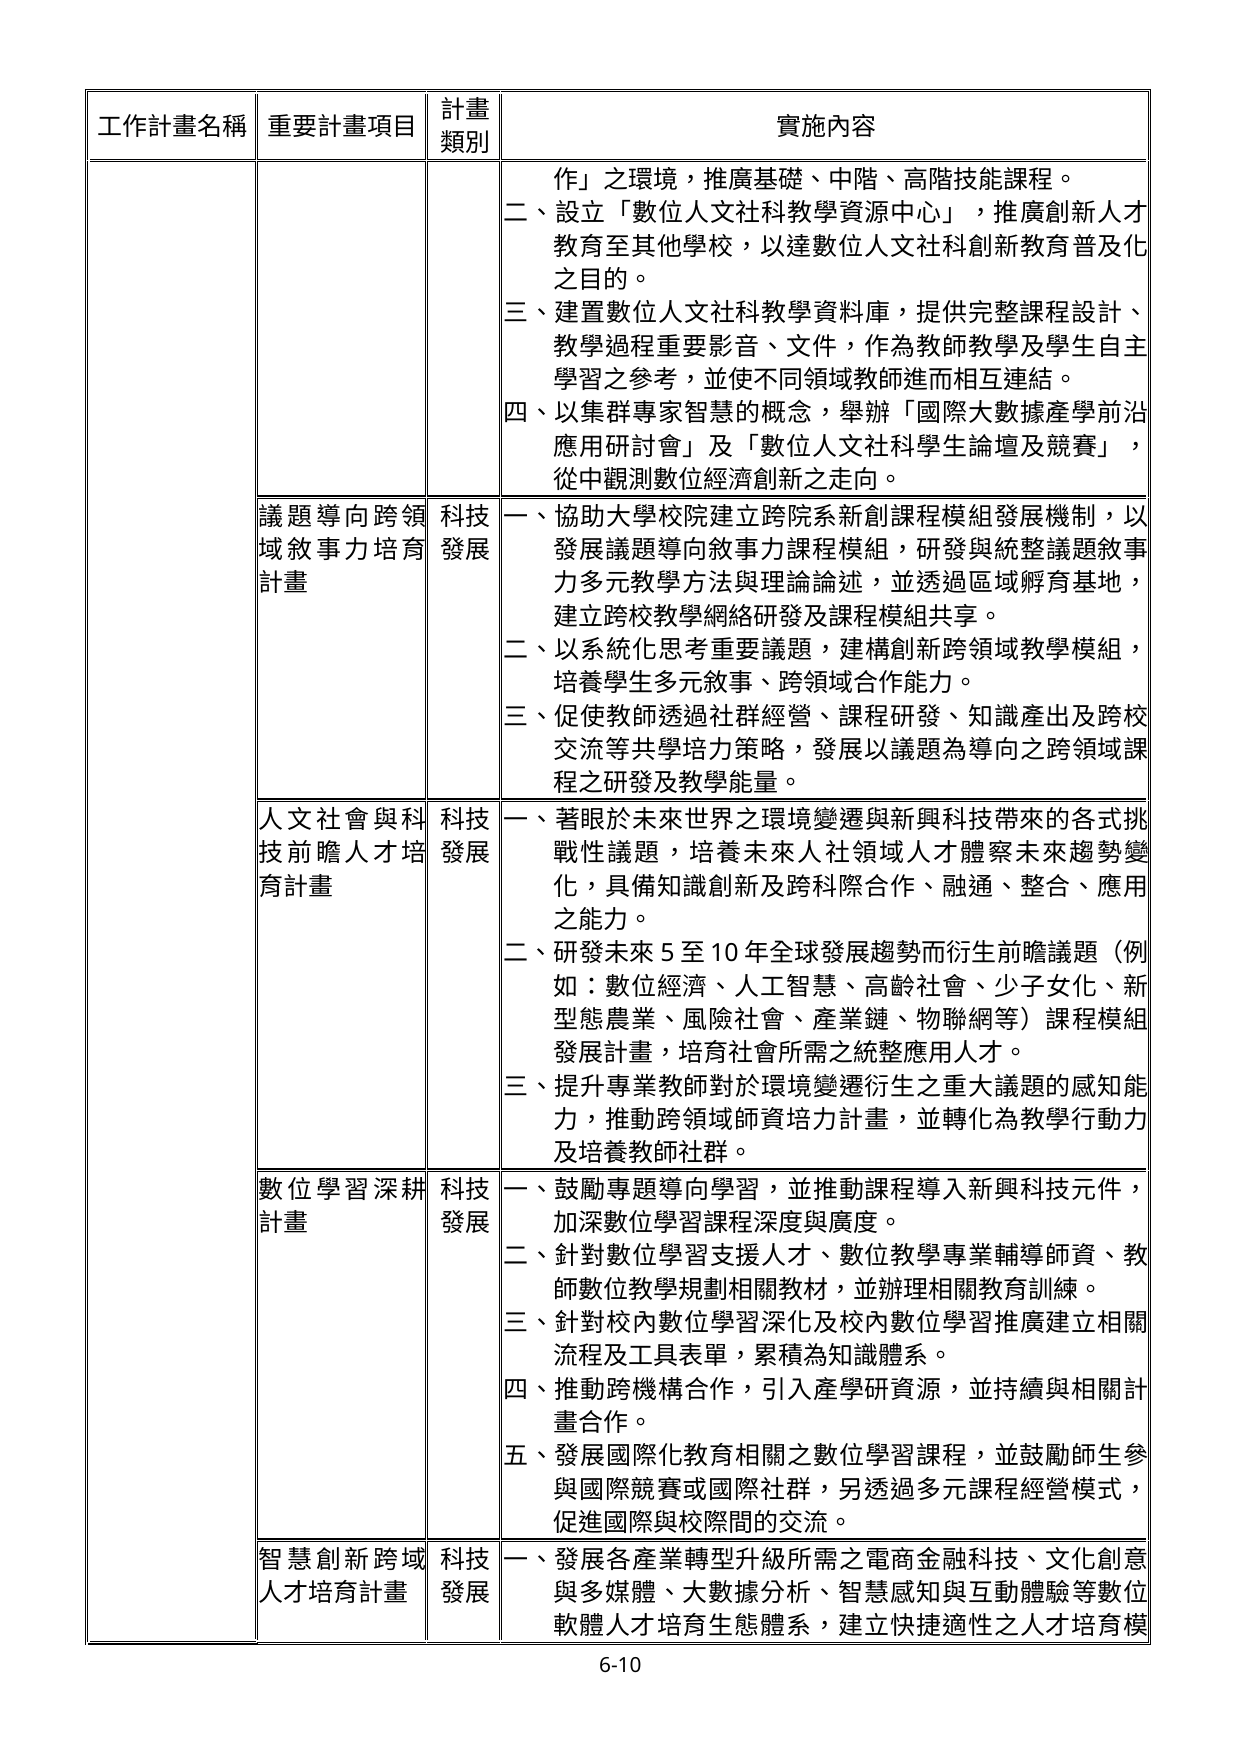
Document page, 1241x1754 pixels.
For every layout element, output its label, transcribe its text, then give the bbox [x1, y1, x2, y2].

table_cell [428, 162, 499, 495]
table_cell [258, 162, 425, 495]
table_header 重要計畫項目 [256, 92, 427, 158]
table_cell 科技發展 [428, 802, 499, 1168]
table_cell 一、發展各產業轉型升級所需之電商金融科技、文化創意與多媒體、大數據分析、智慧感知與互動體驗等數位軟體人才培育生態體系，建立快捷適性之人才培育模 [501, 1538, 1148, 1641]
table_cell 作」之環境，推廣基礎、中階、高階技能課程。 二、設立「數位人文社科教學資源中心」，推廣創新人才教育至其他學校，以達數位人文社科創新教育普及化之目的。 三、建置數位人文社科教學資料庫，提供完整課程設計、教學過程重要影音、文件，作為教師教學及學生自主學習之參考，並使不同領域教師進而相互連結。 四、以集群專家智慧的概念，舉辦「國際大數據產學前沿應用研討會」及「數位人文社科學生論壇及競賽」，從中觀測數位經濟創新之走向。 [502, 159, 1148, 495]
table_header 計畫類別 [427, 92, 501, 158]
table_cell 一、著眼於未來世界之環境變遷與新興科技帶來的各式挑戰性議題，培養未來人社領域人才體察未來趨勢變化，具備知識創新及跨科際合作、融通、整合、應用之能力。 二、研發未來5至10年全球發展趨勢而衍生前瞻議題（例如：數位經濟、人工智慧、高齡社會、少子女化、新型態農業、風險社會、產業鏈、物聯網等）課程模組發展計畫，培育社會所需之統整應用人才。 三、提升專業教師對於環境變遷衍生之重大議題的感知能力，推動跨領域師資培力計畫，並轉化為教學行動力及培養教師社群。 [502, 798, 1148, 1168]
table_cell 一、鼓勵專題導向學習，並推動課程導入新興科技元件，加深數位學習課程深度與廣度。 二、針對數位學習支援人才、數位教學專業輔導師資、教師數位教學規劃相關教材，並辦理相關教育訓練。 三、針對校內數位學習深化及校內數位學習推廣建立相關流程及工具表單，累積為知識體系。 四、推動跨機構合作，引入產學研資源，並持續與相關計畫合作。 五、發展國際化教育相關之數位學習課程，並鼓勵師生參與國際競賽或國際社群，另透過多元課程經營模式，促進國際與校際間的交流。 [502, 1168, 1148, 1538]
table_cell 科技發展 [428, 1172, 499, 1538]
table_cell 科技發展 [427, 1542, 501, 1641]
table_cell 智慧創新跨域人才培育計畫 [256, 1542, 427, 1641]
table_cell [88, 159, 256, 1641]
table_header 工作計畫名稱 [88, 92, 256, 158]
table_cell 科技發展 [428, 499, 499, 798]
table_cell 人文社會與科技前瞻人才培育計畫 [258, 802, 425, 1168]
table_header 實施內容 [501, 92, 1148, 158]
table_cell 一、協助大學校院建立跨院系新創課程模組發展機制，以發展議題導向敘事力課程模組，研發與統整議題敘事力多元教學方法與理論論述，並透過區域孵育基地，建立跨校教學網絡研發及課程模組共享。 二、以系統化思考重要議題，建構創新跨領域教學模組，培養學生多元敘事、跨領域合作能力。 三、促使教師透過社群經營、課程研發、知識產出及跨校交流等共學培力策略，發展以議題為導向之跨領域課程之研發及教學能量。 [502, 495, 1148, 798]
table_cell 數位學習深耕計畫 [258, 1172, 425, 1538]
table_cell 議題導向跨領域敘事力培育計畫 [258, 499, 425, 798]
